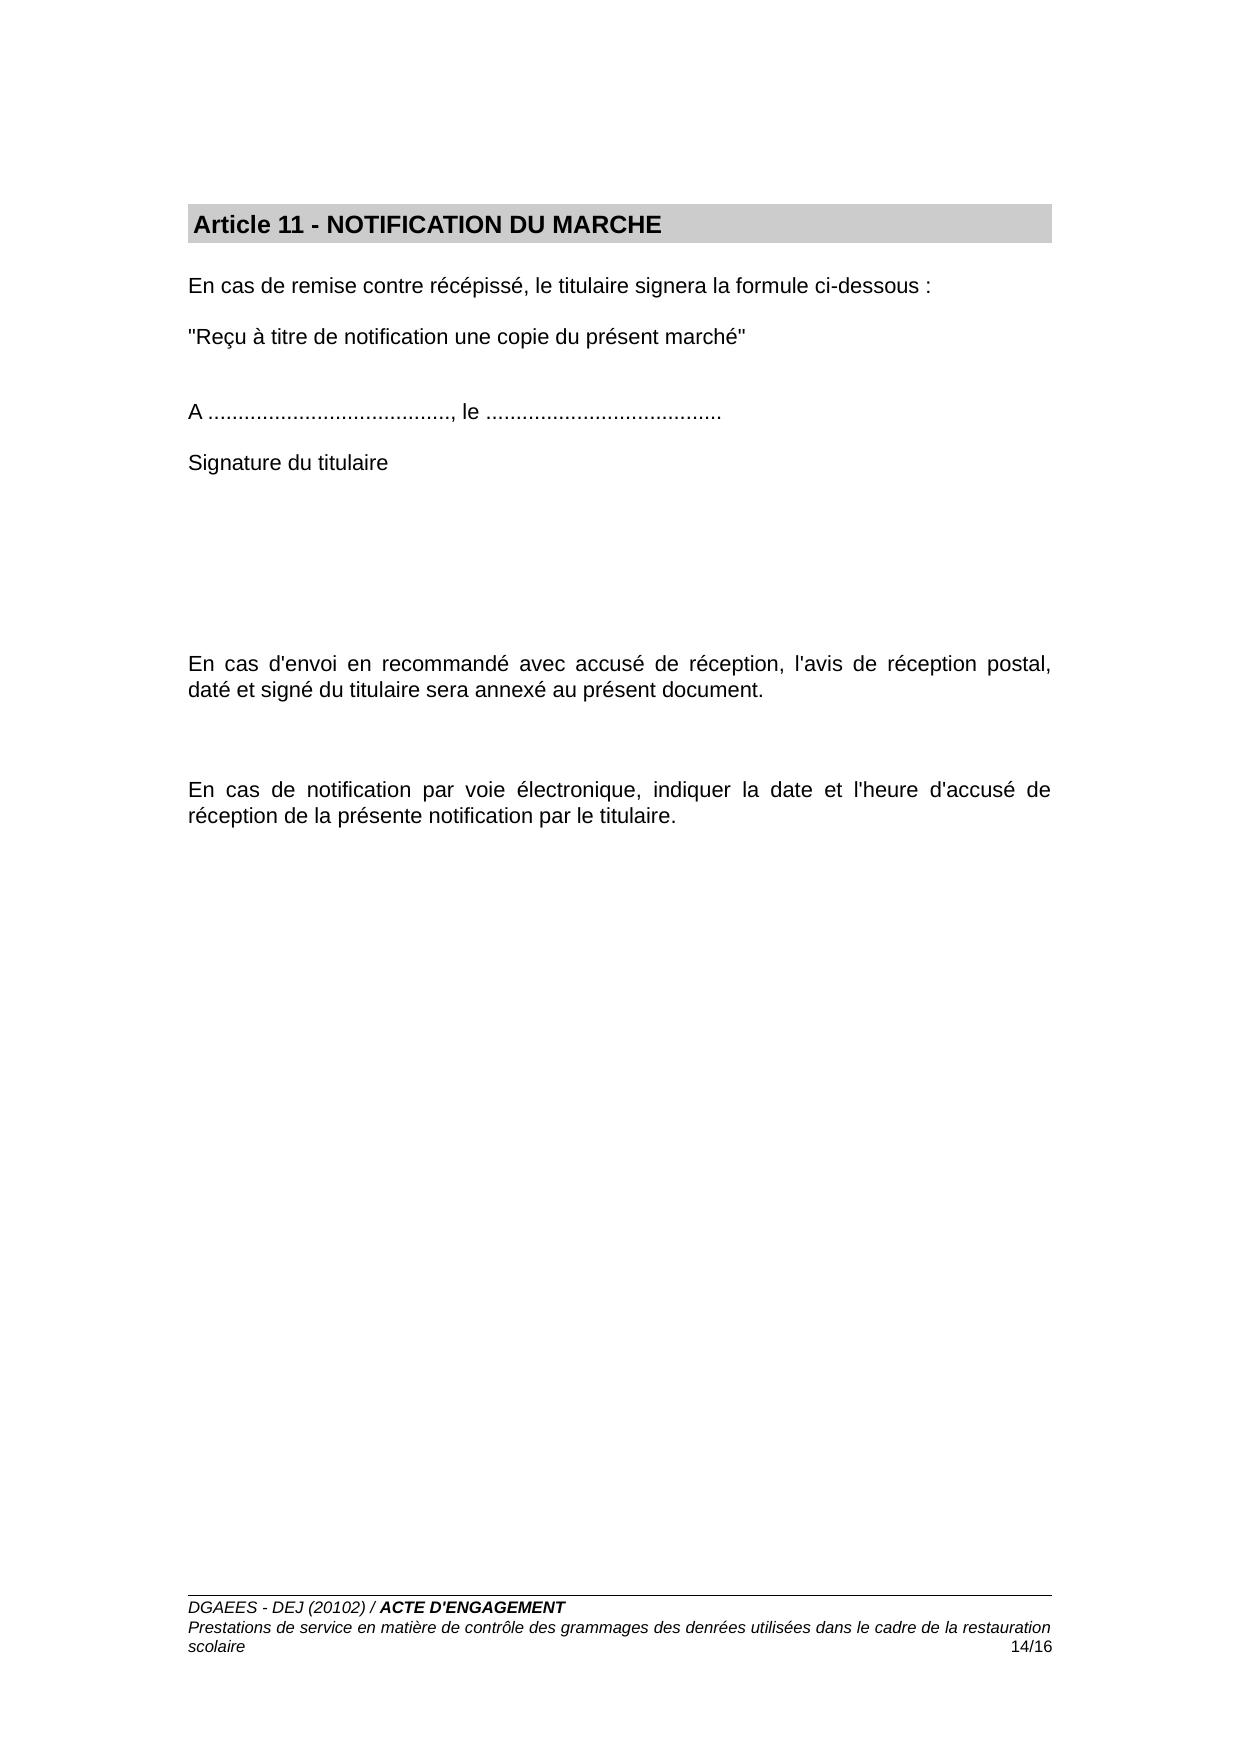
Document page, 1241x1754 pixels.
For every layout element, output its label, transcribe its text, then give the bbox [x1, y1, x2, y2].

text En cas d'envoi en recommandé avec accusé de réception, l'avis de réception postal, daté et signé du titulaire sera annexé au présent document. [188, 651, 1052, 702]
text En cas de notification par voie électronique, indiquer la date et l'heure d'accusé de réception de la présente notification par le titulaire. [188, 777, 1052, 828]
text En cas de remise contre récépissé, le titulaire signera la formule ci-dessous : [188, 273, 1052, 298]
text A ........................................, le ....................................... [188, 399, 1052, 424]
text "Reçu à titre de notification une copie du présent marché" [188, 323, 1052, 349]
subtitle NOTIFICATION DU MARCHE [190, 207, 1050, 241]
text Signature du titulaire [188, 449, 1052, 475]
